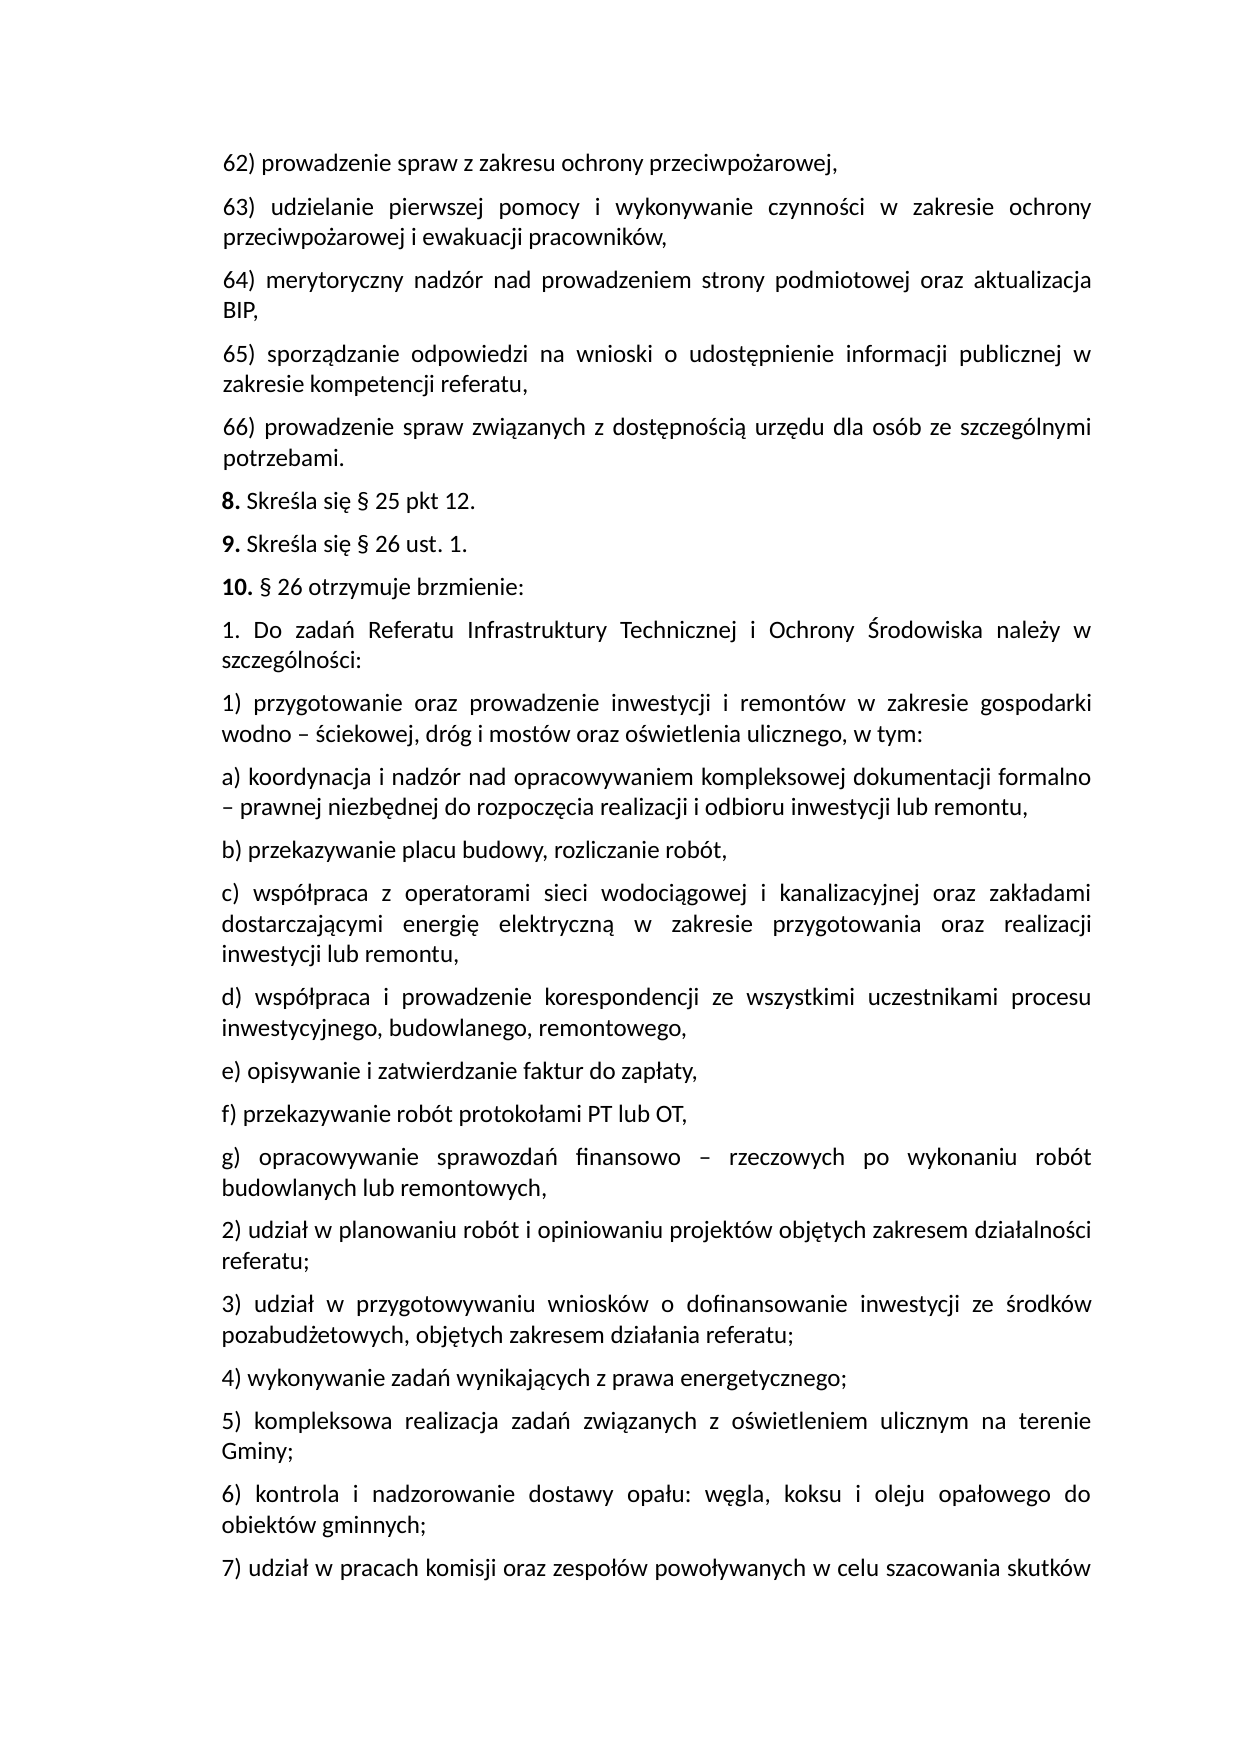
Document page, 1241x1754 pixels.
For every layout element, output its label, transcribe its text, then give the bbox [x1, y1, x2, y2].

text d) współpraca i prowadzenie korespondencji ze wszystkimi uczestnikami procesu inwestycyjnego, budowlanego, remontowego, [221, 982, 1093, 1043]
text 8. Skreśla się § 25 pkt 12. [148, 485, 1093, 515]
text c) współpraca z operatorami sieci wodociągowej i kanalizacyjnej oraz zakładami dostarczającymi energię elektryczną w zakresie przygotowania oraz realizacji inwestycji lub remontu, [221, 877, 1093, 969]
text b) przekazywanie placu budowy, rozliczanie robót, [148, 834, 1093, 865]
text a) koordynacja i nadzór nad opracowywaniem kompleksowej dokumentacji formalno – prawnej niezbędnej do rozpoczęcia realizacji i odbioru inwestycji lub remontu, [221, 761, 1093, 822]
text 4) wykonywanie zadań wynikających z prawa energetycznego; [148, 1362, 1093, 1392]
text 1) przygotowanie oraz prowadzenie inwestycji i remontów w zakresie gospodarki wodno – ściekowej, dróg i mostów oraz oświetlenia ulicznego, w tym: [221, 687, 1093, 748]
text e) opisywanie i zatwierdzanie faktur do zapłaty, [148, 1055, 1093, 1086]
text 5) kompleksowa realizacja zadań związanych z oświetleniem ulicznym na terenie Gminy; [221, 1405, 1093, 1466]
text 64) merytoryczny nadzór nad prowadzeniem strony podmiotowej oraz aktualizacja BIP, [223, 264, 1093, 325]
text 65) sporządzanie odpowiedzi na wnioski o udostępnienie informacji publicznej w zakresie kompetencji referatu, [223, 338, 1093, 399]
text 63) udzielanie pierwszej pomocy i wykonywanie czynności w zakresie ochrony przeciwpożarowej i ewakuacji pracowników, [223, 191, 1093, 252]
text 62) prowadzenie spraw z zakresu ochrony przeciwpożarowej, [223, 148, 1093, 178]
text f) przekazywanie robót protokołami PT lub OT, [148, 1098, 1093, 1129]
text 2) udział w planowaniu robót i opiniowaniu projektów objętych zakresem działalności referatu; [221, 1215, 1093, 1276]
text 6) kontrola i nadzorowanie dostawy opału: węgla, koksu i oleju opałowego do obiektów gminnych; [221, 1478, 1093, 1539]
text 7) udział w pracach komisji oraz zespołów powoływanych w celu szacowania skutków [221, 1552, 1093, 1582]
text 9. Skreśla się § 26 ust. 1. [148, 528, 1093, 558]
text 10. § 26 otrzymuje brzmienie: [148, 571, 1093, 601]
text 3) udział w przygotowywaniu wniosków o dofinansowanie inwestycji ze środków pozabudżetowych, objętych zakresem działania referatu; [221, 1288, 1093, 1349]
text 1. Do zadań Referatu Infrastruktury Technicznej i Ochrony Środowiska należy w szczególności: [221, 614, 1093, 675]
text g) opracowywanie sprawozdań finansowo – rzeczowych po wykonaniu robót budowlanych lub remontowych, [221, 1141, 1093, 1202]
text 66) prowadzenie spraw związanych z dostępnością urzędu dla osób ze szczególnymi potrzebami. [223, 411, 1093, 472]
